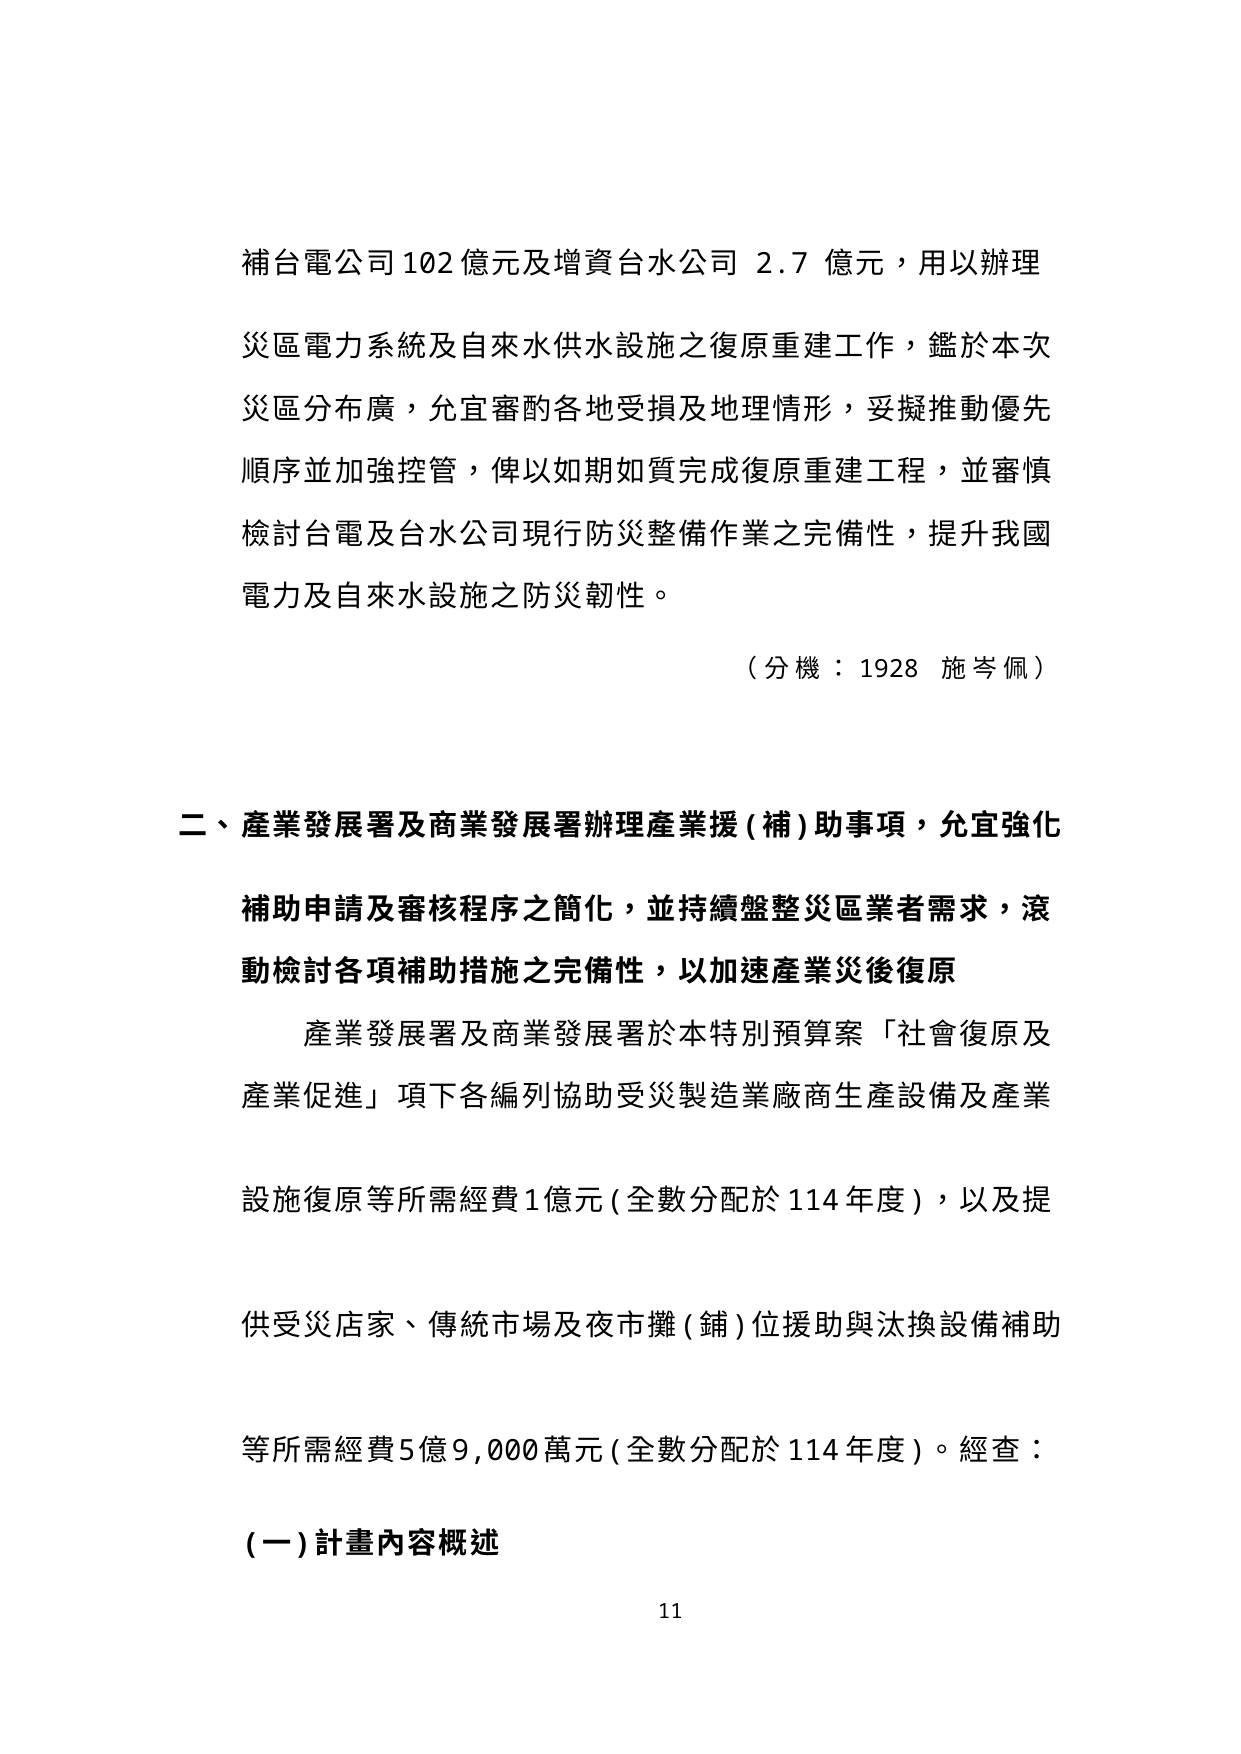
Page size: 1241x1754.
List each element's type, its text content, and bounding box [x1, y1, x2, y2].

text (一)計畫內容概述 [236, 1490, 1063, 1552]
text 產業發展署及商業發展署於本特別預算案「社會復原及產業促進」項下各編列協助受災製造業廠商生產設備及產業設施復原等所需經費1億元(全數分配於114年度)，以及提供受災店家、傳統市場及夜市攤(鋪)位援助與汰換設備補助等所需經費5億9,000萬元(全數分配於114年度)。經查： [236, 990, 1063, 1490]
text （分機：1928 施岑佩） [236, 615, 1063, 677]
text 二、產業發展署及商業發展署辦理產業援(補)助事項，允宜強化補助申請及審核程序之簡化，並持續盤整災區業者需求，滾動檢討各項補助措施之完備性，以加速產業災後復原 [177, 740, 1063, 990]
text 補台電公司102億元及增資台水公司2.7億元，用以辦理災區電力系統及自來水供水設施之復原重建工作，鑑於本次災區分布廣，允宜審酌各地受損及地理情形，妥擬推動優先順序並加強控管，俾以如期如質完成復原重建工程，並審慎檢討台電及台水公司現行防災整備作業之完備性，提升我國電力及自來水設施之防災韌性。 [236, 177, 1063, 615]
